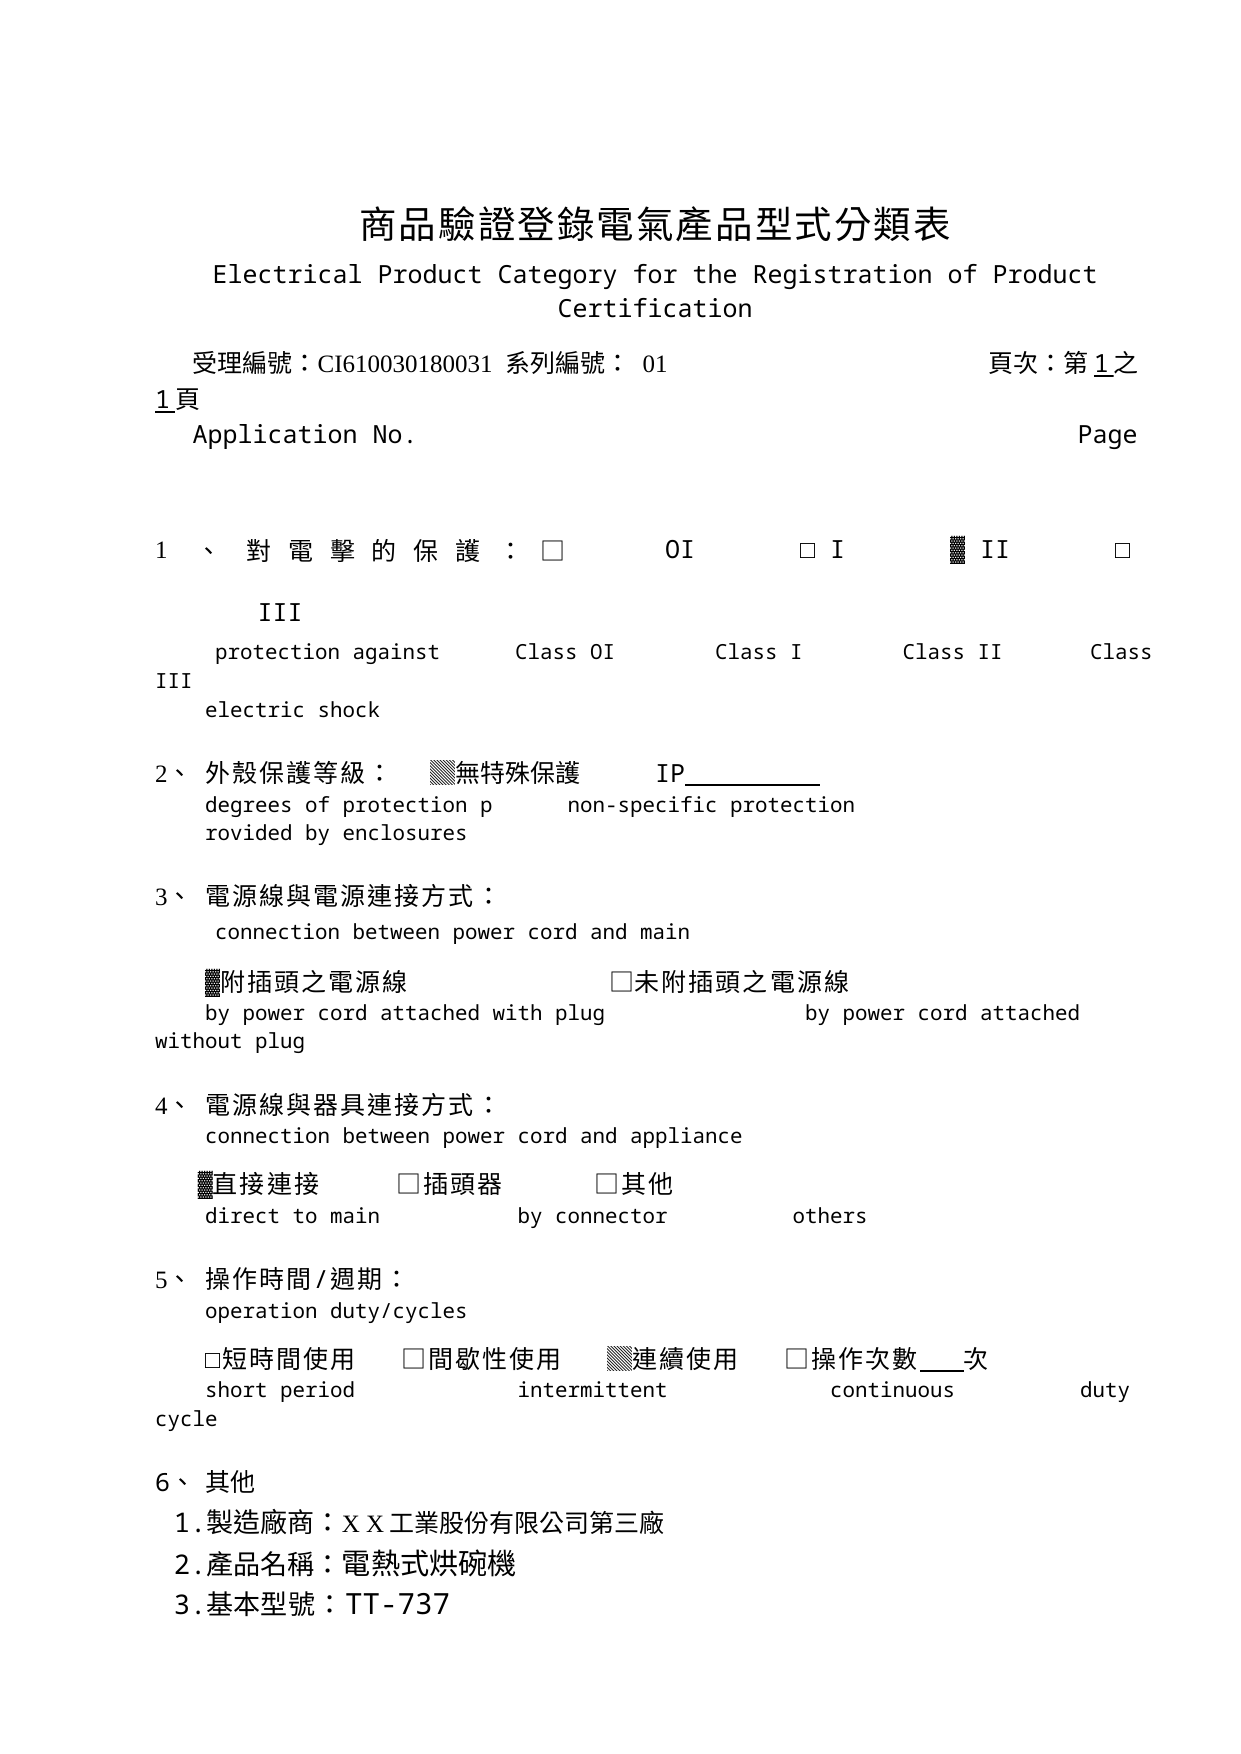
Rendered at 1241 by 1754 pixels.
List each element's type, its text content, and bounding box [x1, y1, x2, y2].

text 商品驗證登錄電氣產品型式分類表 [155, 195, 1155, 249]
text direct to main by connector others [155, 1201, 1155, 1229]
text Application No. Page [155, 416, 1155, 450]
text by power cord attached with plug by power cord attached without plug [155, 998, 1155, 1055]
text 受理編號：CI610030180031 系列編號： 01 頁次：第1之1頁 [155, 344, 1155, 416]
list 外殼保護等級： ▓無特殊保護 IP [155, 753, 1155, 790]
text operation duty/cycles [155, 1296, 1155, 1324]
text □短時間使用 □間歇性使用 ▓連續使用 □操作次數 次 [155, 1339, 1155, 1375]
text 2.產品名稱：電熱式烘碗機 [155, 1541, 1155, 1583]
text ▓附插頭之電源線 □未附插頭之電源線 [155, 962, 1155, 998]
text ▓直接連接 □插頭器 □其他 [155, 1165, 1155, 1201]
list 電源線與電源連接方式： [155, 877, 1155, 913]
list 電源線與器具連接方式： [155, 1085, 1155, 1121]
text short period intermittent continuous duty cycle [155, 1375, 1155, 1432]
list 其他 [155, 1462, 1155, 1498]
text 3.基本型號：TT-737 [155, 1583, 1155, 1623]
text rovided by enclosures [155, 818, 1155, 847]
text 1.製造廠商：X X工業股份有限公司第三廠 [155, 1498, 1155, 1541]
list 操作時間/週期： [155, 1259, 1155, 1296]
text degrees of protection p non-specific protection [155, 790, 1155, 818]
list 對電擊的保護：□ OI □ I ▓ II □ III [155, 508, 1155, 633]
text protection against Class OI Class I Class II Class III [155, 633, 1155, 695]
text Electrical Product Category for the Registration of Product Certification [155, 257, 1155, 325]
text connection between power cord and appliance [155, 1121, 1155, 1150]
text connection between power cord and main [155, 913, 1155, 947]
text electric shock [155, 695, 1155, 723]
